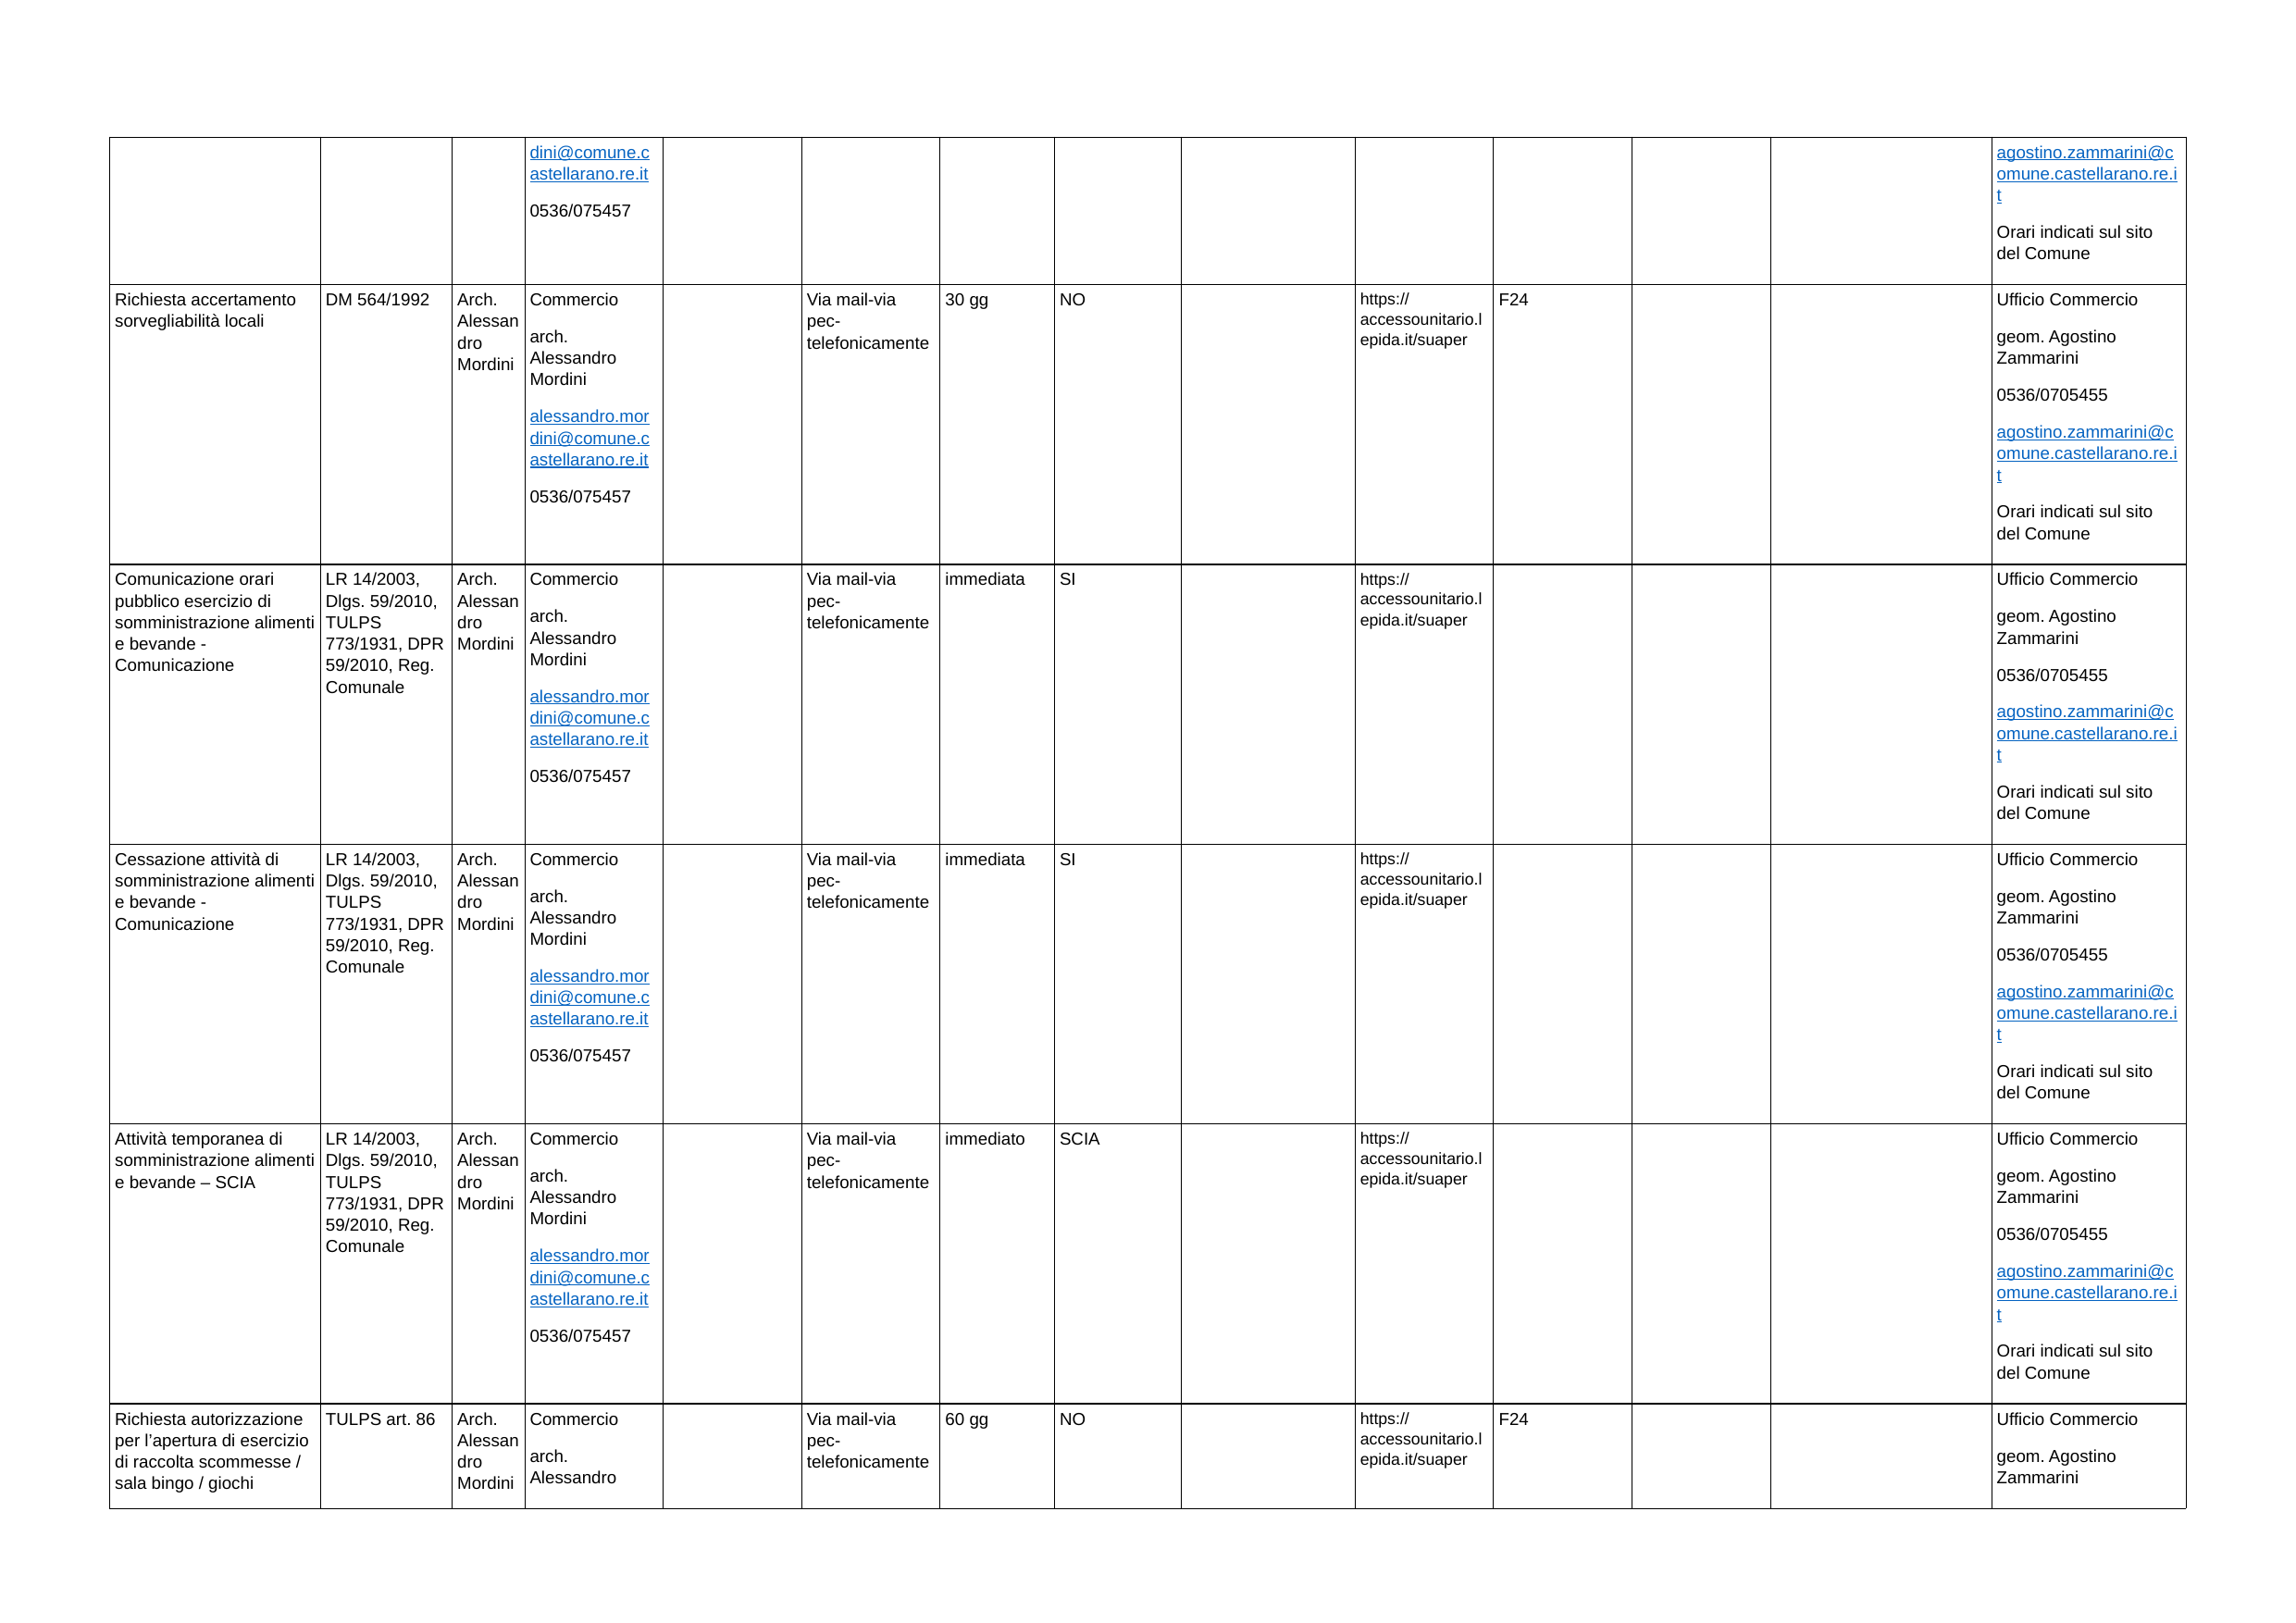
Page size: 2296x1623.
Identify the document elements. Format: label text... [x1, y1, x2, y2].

table_header [321, 138, 452, 284]
table_header [1055, 138, 1181, 284]
table_header Arch. Alessandro Mordini [453, 1405, 525, 1507]
table_header Attività temporanea di somministrazione alimenti e bevande – SCIA [110, 1124, 320, 1403]
table_header LR 14/2003, Dlgs. 59/2010, TULPS 773/1931, DPR 59/2010, Reg. Comunale [321, 1124, 452, 1403]
table_header [1182, 1405, 1355, 1507]
table_header NO [1055, 1405, 1181, 1507]
table_header LR 14/2003, Dlgs. 59/2010, TULPS 773/1931, DPR 59/2010, Reg. Comunale [321, 565, 452, 844]
table_header [1632, 138, 1770, 284]
table_header [1632, 1124, 1770, 1403]
table_header agostino.zammarini@comune.castellarano.re.it Orari indicati sul sito del Comune [1992, 138, 2186, 284]
table_cell [664, 845, 801, 1123]
table_header [1494, 1124, 1632, 1403]
table_header dini@comune.castellarano.re.it 0536/075457 [526, 138, 663, 284]
table_header Arch. Alessandro Mordini [453, 565, 525, 844]
table_cell https://accessounitario.lepida.it/suaper [1356, 845, 1493, 1123]
table_header SCIA [1055, 1124, 1181, 1403]
table_header [1771, 1405, 1992, 1507]
table_cell [1182, 845, 1355, 1123]
table_header Ufficio Commercio geom. Agostino Zammarini 0536/0705455 agostino.zammarini@comune.castellarano.re.it Orari indicati sul sito del Comune [1992, 565, 2186, 844]
table_header [1632, 1405, 1770, 1507]
table_header [1771, 565, 1992, 844]
table_cell immediata [940, 845, 1054, 1123]
table_header https://accessounitario.lepida.it/suaper [1356, 1124, 1493, 1403]
table_header F24 [1494, 285, 1632, 564]
table_header Arch. Alessandro Mordini [453, 285, 525, 564]
table_header Via mail-via pec-telefonicamente [802, 1405, 939, 1507]
table_header F24 [1494, 1405, 1632, 1507]
table_cell Commercio arch. Alessandro Mordini alessandro.mordini@comune.castellarano.re.it 0536/075457 [526, 845, 663, 1123]
table_header Comunicazione orari pubblico esercizio di somministrazione alimenti e bevande - Comunicazione [110, 565, 320, 844]
table_header 30 gg [940, 285, 1054, 564]
table_header https://accessounitario.lepida.it/suaper [1356, 1405, 1493, 1507]
table_cell Via mail-via pec-telefonicamente [802, 845, 939, 1123]
table_header [1632, 285, 1770, 564]
table_header Via mail-via pec-telefonicamente [802, 285, 939, 564]
table_header [664, 138, 801, 284]
table_header [664, 285, 801, 564]
table_header [664, 1124, 801, 1403]
table_header [940, 138, 1054, 284]
table_header [664, 1405, 801, 1507]
table_header https://accessounitario.lepida.it/suaper [1356, 285, 1493, 564]
table_header [1494, 138, 1632, 284]
table_header Ufficio Commercio geom. Agostino Zammarini [1992, 1405, 2186, 1507]
table_header Commercio arch. Alessandro Mordini alessandro.mordini@comune.castellarano.re.it 0536/075457 [526, 1124, 663, 1403]
table_header DM 564/1992 [321, 285, 452, 564]
table_header [1771, 1124, 1992, 1403]
table_header [1182, 285, 1355, 564]
table_header NO [1055, 285, 1181, 564]
table_header [110, 138, 320, 284]
table_header Ufficio Commercio geom. Agostino Zammarini 0536/0705455 agostino.zammarini@comune.castellarano.re.it Orari indicati sul sito del Comune [1992, 285, 2186, 564]
table_header [802, 138, 939, 284]
table_header TULPS art. 86 [321, 1405, 452, 1507]
table_cell [1771, 845, 1992, 1123]
table_cell Arch. Alessandro Mordini [453, 845, 525, 1123]
table_header [664, 565, 801, 844]
table_header [453, 138, 525, 284]
table_header [1771, 138, 1992, 284]
table_header [1182, 565, 1355, 844]
table_header Via mail-via pec-telefonicamente [802, 1124, 939, 1403]
table_header 60 gg [940, 1405, 1054, 1507]
table_cell [1494, 845, 1632, 1123]
table_header immediato [940, 1124, 1054, 1403]
table_header [1356, 138, 1493, 284]
table_cell Ufficio Commercio geom. Agostino Zammarini 0536/0705455 agostino.zammarini@comune.castellarano.re.it Orari indicati sul sito del Comune [1992, 845, 2186, 1123]
table_header [1182, 138, 1355, 284]
table_header Richiesta accertamento sorvegliabilità locali [110, 285, 320, 564]
table_header [1771, 285, 1992, 564]
table_header Commercio arch. Alessandro Mordini alessandro.mordini@comune.castellarano.re.it 0536/075457 [526, 565, 663, 844]
table_header [1494, 565, 1632, 844]
table_header [1182, 1124, 1355, 1403]
table_header https://accessounitario.lepida.it/suaper [1356, 565, 1493, 844]
table_header Via mail-via pec-telefonicamente [802, 565, 939, 844]
table_header Arch. Alessandro Mordini [453, 1124, 525, 1403]
table_header immediata [940, 565, 1054, 844]
table_cell Cessazione attività di somministrazione alimenti e bevande - Comunicazione [110, 845, 320, 1123]
table_header Commercio arch. Alessandro [526, 1405, 663, 1507]
table_header Commercio arch. Alessandro Mordini alessandro.mordini@comune.castellarano.re.it 0536/075457 [526, 285, 663, 564]
table_cell [1632, 845, 1770, 1123]
table_header SI [1055, 565, 1181, 844]
table_cell LR 14/2003, Dlgs. 59/2010, TULPS 773/1931, DPR 59/2010, Reg. Comunale [321, 845, 452, 1123]
table_header Ufficio Commercio geom. Agostino Zammarini 0536/0705455 agostino.zammarini@comune.castellarano.re.it Orari indicati sul sito del Comune [1992, 1124, 2186, 1403]
table_header Richiesta autorizzazione per l’apertura di esercizio di raccolta scommesse / sala bingo / giochi [110, 1405, 320, 1507]
table_header [1632, 565, 1770, 844]
table_cell SI [1055, 845, 1181, 1123]
